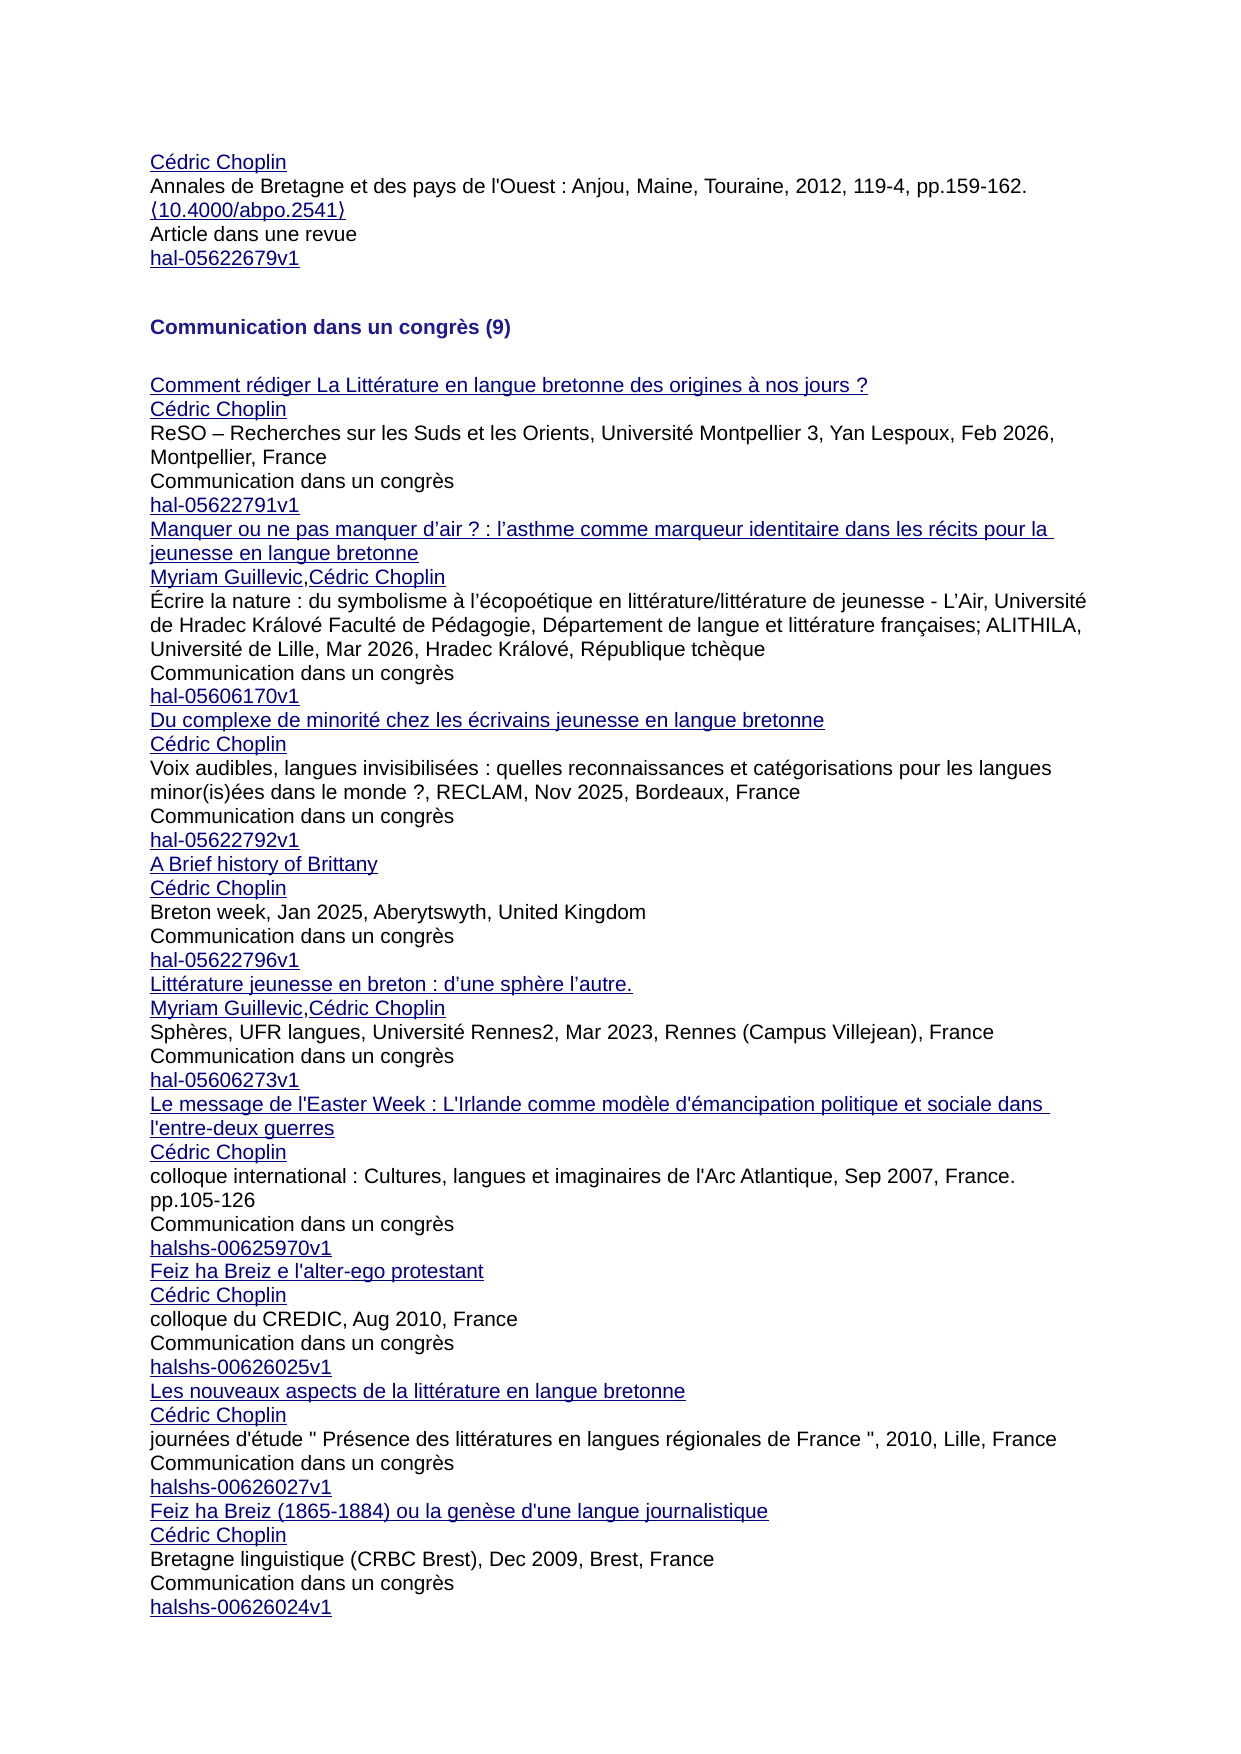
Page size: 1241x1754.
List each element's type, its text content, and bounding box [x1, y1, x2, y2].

table_cell Le message de l'Easter Week : L'Irlande comme modèle d'émancipation politique et sociale dans l'entre-deux guerres Cédric Choplin colloque international : Cultures, langues et imaginaires de l'Arc Atlantique, Sep 2007, France. pp.105-126 Communication dans un congrès halshs-00625970v1 [150, 1092, 1090, 1259]
subtitle Communication dans un congrès (9) [150, 314, 1090, 338]
table_cell Littérature jeunesse en breton : d’une sphère l’autre. Myriam Guillevic,Cédric Choplin Sphères, UFR langues, Université Rennes2, Mar 2023, Rennes (Campus Villejean), France Communication dans un congrès hal-05606273v1 [150, 972, 1090, 1092]
table_cell Feiz ha Breiz (1865-1884) ou la genèse d'une langue journalistique Cédric Choplin Bretagne linguistique (CRBC Brest), Dec 2009, Brest, France Communication dans un congrès halshs-00626024v1 [150, 1499, 1090, 1619]
table_cell Du complexe de minorité chez les écrivains jeunesse en langue bretonne Cédric Choplin Voix audibles, langues invisibilisées : quelles reconnaissances et catégorisations pour les langues minor(is)ées dans le monde ?, RECLAM, Nov 2025, Bordeaux, France Communication dans un congrès hal-05622792v1 [150, 708, 1090, 852]
table_header Comment rédiger La Littérature en langue bretonne des origines à nos jours ? Cédric Choplin ReSO – Recherches sur les Suds et les Orients, Université Montpellier 3, Yan Lespoux, Feb 2026, Montpellier, France Communication dans un congrès hal-05622791v1 [150, 373, 1090, 517]
table_cell Les nouveaux aspects de la littérature en langue bretonne Cédric Choplin journées d'étude " Présence des littératures en langues régionales de France ", 2010, Lille, France Communication dans un congrès halshs-00626027v1 [150, 1379, 1090, 1499]
table_cell Manquer ou ne pas manquer d’air ? : l’asthme comme marqueur identitaire dans les récits pour la jeunesse en langue bretonne Myriam Guillevic,Cédric Choplin Écrire la nature : du symbolisme à l’écopoétique en littérature/littérature de jeunesse - L’Air, Université de Hradec Králové Faculté de Pédagogie, Département de langue et littérature françaises; ALITHILA, Université de Lille, Mar 2026, Hradec Králové, République tchèque Communication dans un congrès hal-05606170v1 [150, 517, 1090, 708]
table_cell A Brief history of Brittany Cédric Choplin Breton week, Jan 2025, Aberytswyth, United Kingdom Communication dans un congrès hal-05622796v1 [150, 852, 1090, 972]
table_cell Feiz ha Breiz e l'alter-ego protestant Cédric Choplin colloque du CREDIC, Aug 2010, France Communication dans un congrès halshs-00626025v1 [150, 1259, 1090, 1379]
table_cell Cédric Choplin Annales de Bretagne et des pays de l'Ouest : Anjou, Maine, Touraine, 2012, 119-4, pp.159-162. ⟨10.4000/abpo.2541⟩ Article dans une revue hal-05622679v1 [150, 150, 1090, 270]
